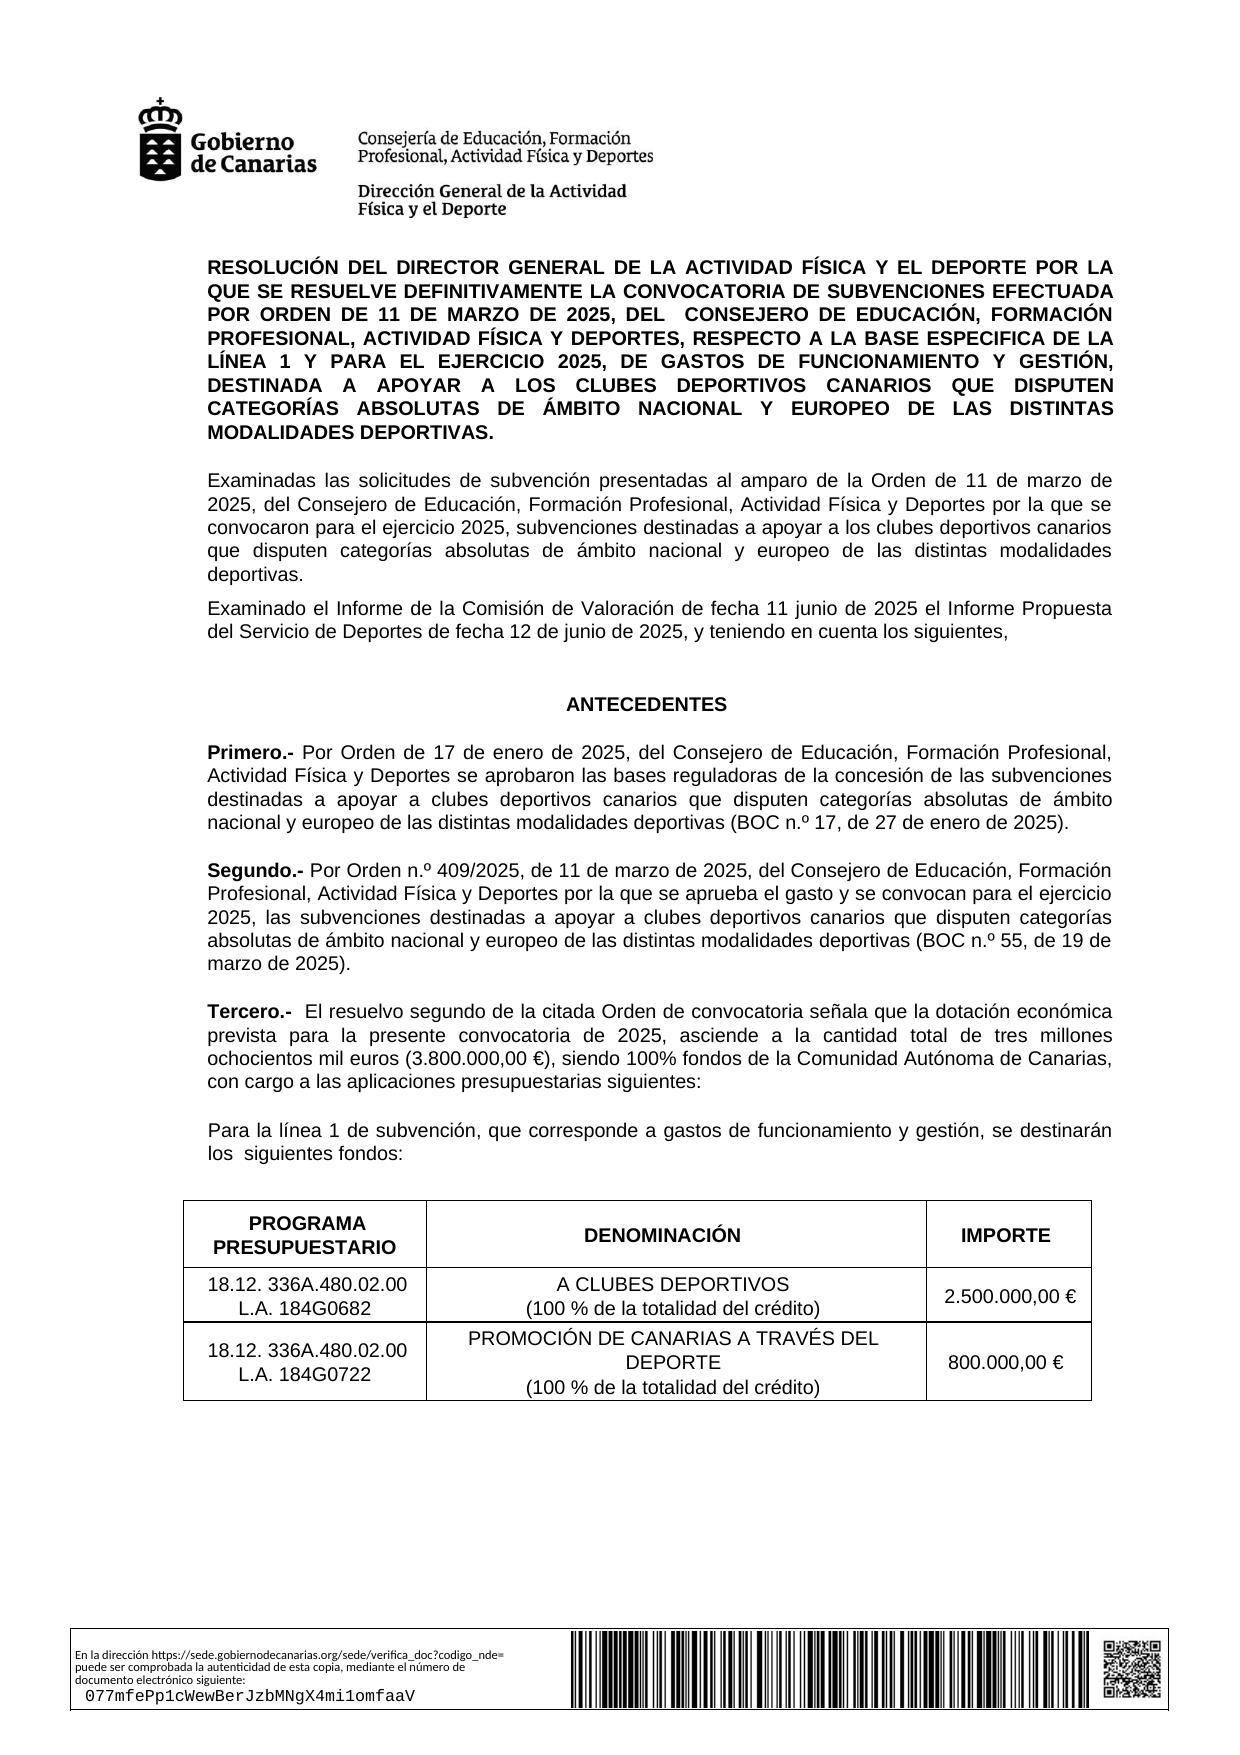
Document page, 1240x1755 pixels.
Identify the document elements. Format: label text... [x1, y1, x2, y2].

table_cell A CLUBES DEPORTIVOS (100 % de la totalidad del crédito) [427, 1268, 926, 1321]
text RESOLUCIÓN DEL DIRECTOR GENERAL DE LA ACTIVIDAD FÍSICA Y EL DEPORTE POR LA QUE SE RESUELVE DEFINITIVAMENTE LA CONVOCATORIA DE SUBVENCIONES EFECTUADA POR ORDEN DE 11 DE MARZO DE 2025, DEL CONSEJERO DE EDUCACIÓN, FORMACIÓN PROFESIONAL, ACTIVIDAD FÍSICA Y DEPORTES, RESPECTO A LA BASE ESPECIFICA DE LA LÍNEA 1 Y PARA EL EJERCICIO 2025, DE GASTOS DE FUNCIONAMIENTO Y GESTIÓN, DESTINADA A APOYAR A LOS CLUBES DEPORTIVOS CANARIOS QUE DISPUTEN CATEGORÍAS ABSOLUTAS DE ÁMBITO NACIONAL Y EUROPEO DE LAS DISTINTAS MODALIDADES DEPORTIVAS. [207, 256, 1115, 443]
table_cell 18.12. 336A.480.02.00 L.A. 184G0722 [184, 1323, 426, 1400]
subtitle ANTECEDENTES [184, 692, 1115, 715]
text Para la línea 1 de subvención, que corresponde a gastos de funcionamiento y gestión, se destinarán los siguientes fondos: [139, 1118, 1114, 1164]
text Examinadas las solicitudes de subvención presentadas al amparo de la Orden de 11 de marzo de 2025, del Consejero de Educación, Formación Profesional, Actividad Física y Deportes por la que se convocaron para el ejercicio 2025, subvenciones destinadas a apoyar a los clubes deportivos canarios que disputen categorías absolutas de ámbito nacional y europeo de las distintas modalidades deportivas. [207, 469, 1114, 585]
text Segundo.- Por Orden n.º 409/2025, de 11 de marzo de 2025, del Consejero de Educación, Formación Profesional, Actividad Física y Deportes por la que se aprueba el gasto y se convocan para el ejercicio 2025, las subvenciones destinadas a apoyar a clubes deportivos canarios que disputen categorías absolutas de ámbito nacional y europeo de las distintas modalidades deportivas (BOC n.º 55, de 19 de marzo de 2025). [207, 859, 1114, 975]
text Primero.- Por Orden de 17 de enero de 2025, del Consejero de Educación, Formación Profesional, Actividad Física y Deportes se aprobaron las bases reguladoras de la concesión de las subvenciones destinadas a apoyar a clubes deportivos canarios que disputen categorías absolutas de ámbito nacional y europeo de las distintas modalidades deportivas (BOC n.º 17, de 27 de enero de 2025). [207, 741, 1114, 834]
table_cell 18.12. 336A.480.02.00 L.A. 184G0682 [184, 1268, 426, 1321]
table_header IMPORTE [927, 1201, 1091, 1267]
text Examinado el Informe de la Comisión de Valoración de fecha 11 junio de 2025 el Informe Propuesta del Servicio de Deportes de fecha 12 de junio de 2025, y teniendo en cuenta los siguientes, [207, 597, 1114, 643]
table_cell 800.000,00 € [927, 1323, 1091, 1400]
table_header DENOMINACIÓN [427, 1201, 926, 1267]
table_cell 2.500.000,00 € [927, 1268, 1091, 1321]
text Tercero.- El resuelvo segundo de la citada Orden de convocatoria señala que la dotación económica prevista para la presente convocatoria de 2025, asciende a la cantidad total de tres millones ochocientos mil euros (3.800.000,00 €), siendo 100% fondos de la Comunidad Autónoma de Canarias, con cargo a las aplicaciones presupuestarias siguientes: [207, 1000, 1114, 1093]
table_cell PROMOCIÓN DE CANARIAS A TRAVÉS DEL DEPORTE (100 % de la totalidad del crédito) [427, 1323, 926, 1400]
table_header PROGRAMA PRESUPUESTARIO [184, 1201, 426, 1267]
